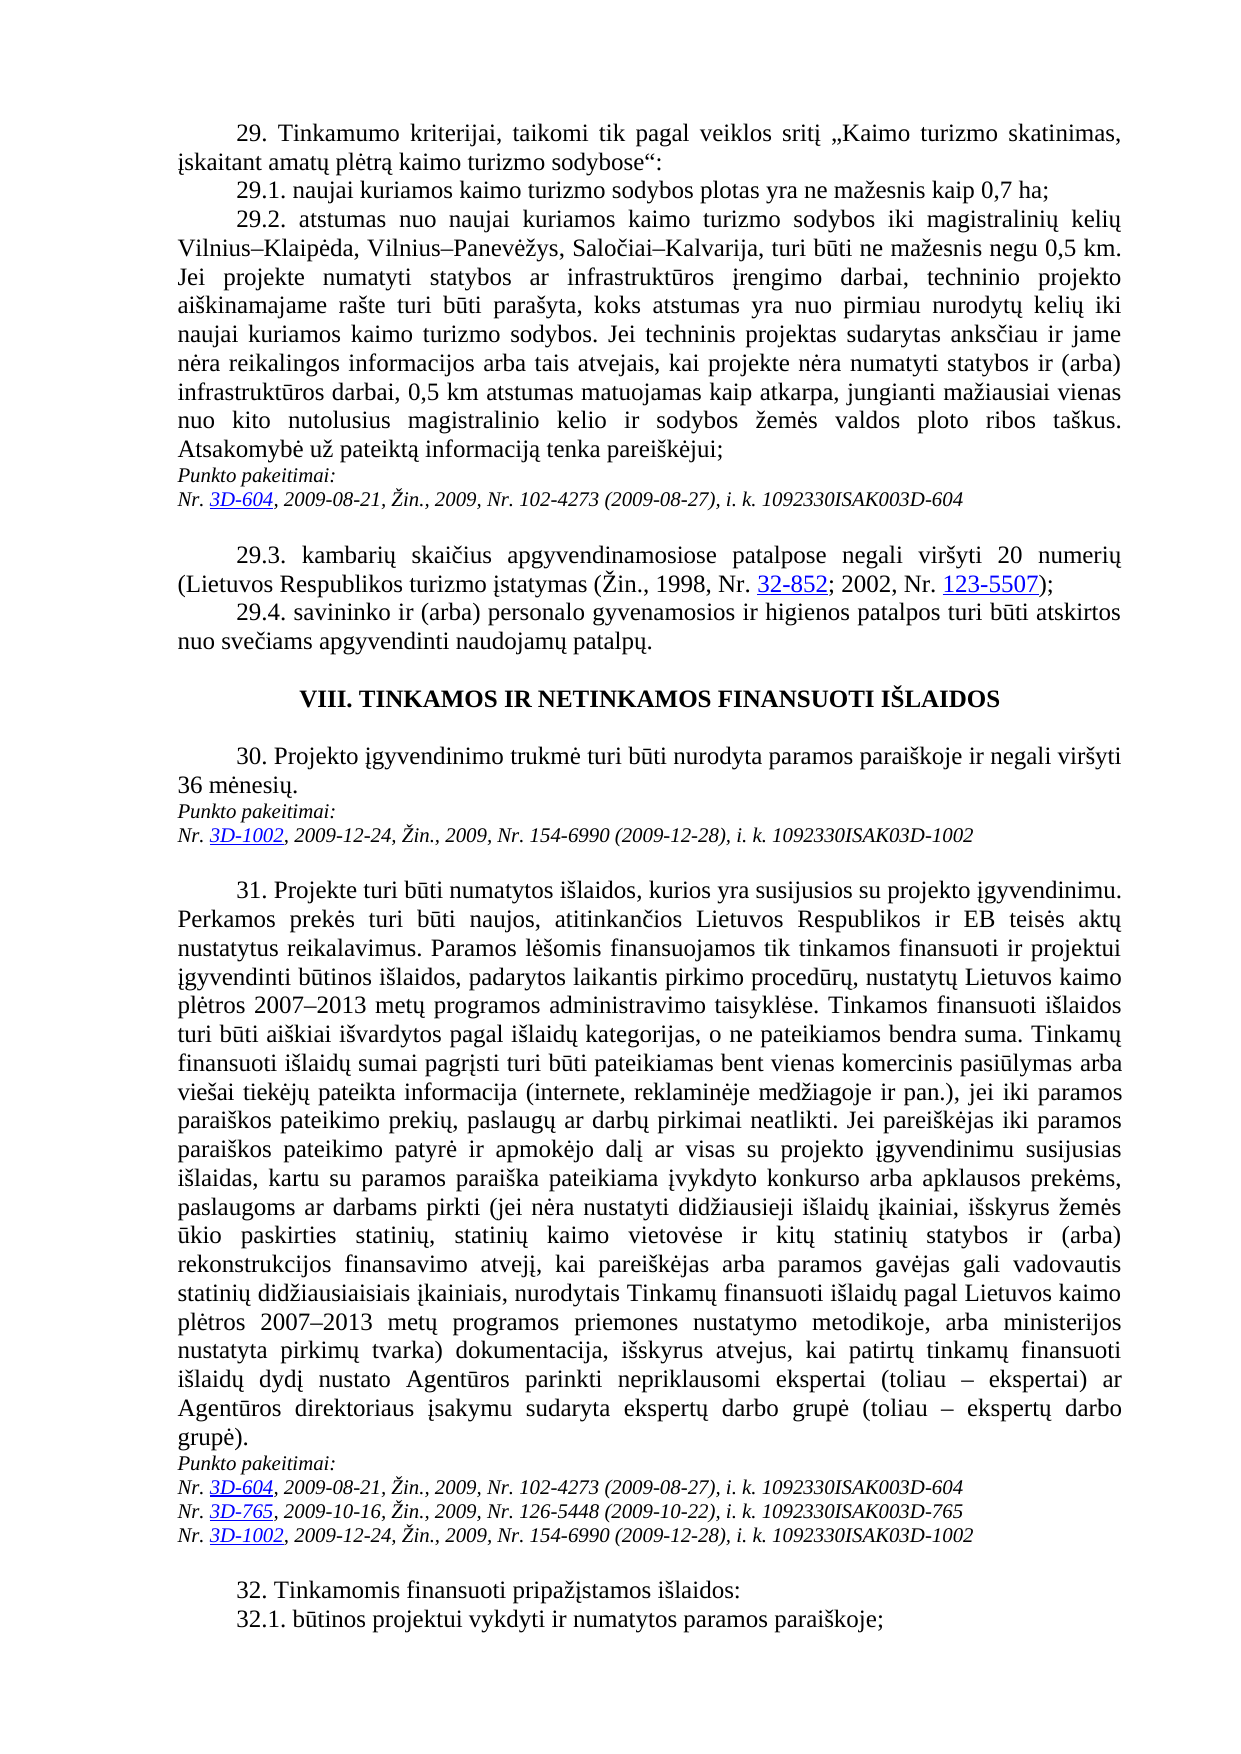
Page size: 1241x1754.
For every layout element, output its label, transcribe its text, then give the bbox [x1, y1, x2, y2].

text Nr. 3D-1002, 2009-12-24, Žin., 2009, Nr. 154-6990 (2009-12-28), i. k. 1092330ISAK03D-1002 [177, 1523, 1122, 1547]
text 30. Projekto įgyvendinimo trukmė turi būti nurodyta paramos paraiškoje ir negali viršyti 36 mėnesių. [177, 741, 1122, 799]
text 32. Tinkamomis finansuoti pripažįstamos išlaidos: [177, 1576, 1122, 1604]
text Nr. 3D-604, 2009-08-21, Žin., 2009, Nr. 102-4273 (2009-08-27), i. k. 1092330ISAK003D-604 [177, 487, 1122, 511]
text Nr. 3D-604, 2009-08-21, Žin., 2009, Nr. 102-4273 (2009-08-27), i. k. 1092330ISAK003D-604 [177, 1475, 1122, 1499]
text 29.2. atstumas nuo naujai kuriamos kaimo turizmo sodybos iki magistralinių kelių Vilnius–Klaipėda, Vilnius–Panevėžys, Saločiai–Kalvarija, turi būti ne mažesnis negu 0,5 km. Jei projekte numatyti statybos ar infrastruktūros įrengimo darbai, techninio projekto aiškinamajame rašte turi būti parašyta, koks atstumas yra nuo pirmiau nurodytų kelių iki naujai kuriamos kaimo turizmo sodybos. Jei techninis projektas sudarytas anksčiau ir jame nėra reikalingos informacijos arba tais atvejais, kai projekte nėra numatyti statybos ir (arba) infrastruktūros darbai, 0,5 km atstumas matuojamas kaip atkarpa, jungianti mažiausiai vienas nuo kito nutolusius magistralinio kelio ir sodybos žemės valdos ploto ribos taškus. Atsakomybė už pateiktą informaciją tenka pareiškėjui; [177, 204, 1122, 463]
text 32.1. būtinos projektui vykdyti ir numatytos paramos paraiškoje; [177, 1604, 1122, 1633]
text Punkto pakeitimai: [177, 1451, 1122, 1475]
text Nr. 3D-765, 2009-10-16, Žin., 2009, Nr. 126-5448 (2009-10-22), i. k. 1092330ISAK003D-765 [177, 1499, 1122, 1523]
text 29.4. savininko ir (arba) personalo gyvenamosios ir higienos patalpos turi būti atskirtos nuo svečiams apgyvendinti naudojamų patalpų. [177, 597, 1122, 655]
text VIII. TINKAMOS IR NETINKAMOS FINANSUOTI IŠLAIDOS [177, 684, 1122, 712]
text 29.1. naujai kuriamos kaimo turizmo sodybos plotas yra ne mažesnis kaip 0,7 ha; [177, 176, 1122, 204]
text 29. Tinkamumo kriterijai, taikomi tik pagal veiklos sritį „Kaimo turizmo skatinimas, įskaitant amatų plėtrą kaimo turizmo sodybose“: [177, 118, 1122, 176]
text Punkto pakeitimai: [177, 463, 1122, 487]
text Punkto pakeitimai: [177, 799, 1122, 823]
text Nr. 3D-1002, 2009-12-24, Žin., 2009, Nr. 154-6990 (2009-12-28), i. k. 1092330ISAK03D-1002 [177, 823, 1122, 847]
text 31. Projekte turi būti numatytos išlaidos, kurios yra susijusios su projekto įgyvendinimu. Perkamos prekės turi būti naujos, atitinkančios Lietuvos Respublikos ir EB teisės aktų nustatytus reikalavimus. Paramos lėšomis finansuojamos tik tinkamos finansuoti ir projektui įgyvendinti būtinos išlaidos, padarytos laikantis pirkimo procedūrų, nustatytų Lietuvos kaimo plėtros 2007–2013 metų programos administravimo taisyklėse. Tinkamos finansuoti išlaidos turi būti aiškiai išvardytos pagal išlaidų kategorijas, o ne pateikiamos bendra suma. Tinkamų finansuoti išlaidų sumai pagrįsti turi būti pateikiamas bent vienas komercinis pasiūlymas arba viešai tiekėjų pateikta informacija (internete, reklaminėje medžiagoje ir pan.), jei iki paramos paraiškos pateikimo prekių, paslaugų ar darbų pirkimai neatlikti. Jei pareiškėjas iki paramos paraiškos pateikimo patyrė ir apmokėjo dalį ar visas su projekto įgyvendinimu susijusias išlaidas, kartu su paramos paraiška pateikiama įvykdyto konkurso arba apklausos prekėms, paslaugoms ar darbams pirkti (jei nėra nustatyti didžiausieji išlaidų įkainiai, išskyrus žemės ūkio paskirties statinių, statinių kaimo vietovėse ir kitų statinių statybos ir (arba) rekonstrukcijos finansavimo atvejį, kai pareiškėjas arba paramos gavėjas gali vadovautis statinių didžiausiaisiais įkainiais, nurodytais Tinkamų finansuoti išlaidų pagal Lietuvos kaimo plėtros 2007–2013 metų programos priemones nustatymo metodikoje, arba ministerijos nustatyta pirkimų tvarka) dokumentacija, išskyrus atvejus, kai patirtų tinkamų finansuoti išlaidų dydį nustato Agentūros parinkti nepriklausomi ekspertai (toliau – ekspertai) ar Agentūros direktoriaus įsakymu sudaryta ekspertų darbo grupė (toliau – ekspertų darbo grupė). [177, 876, 1122, 1451]
text 29.3. kambarių skaičius apgyvendinamosiose patalpose negali viršyti 20 numerių (Lietuvos Respublikos turizmo įstatymas (Žin., 1998, Nr. 32-852; 2002, Nr. 123-5507); [177, 540, 1122, 597]
